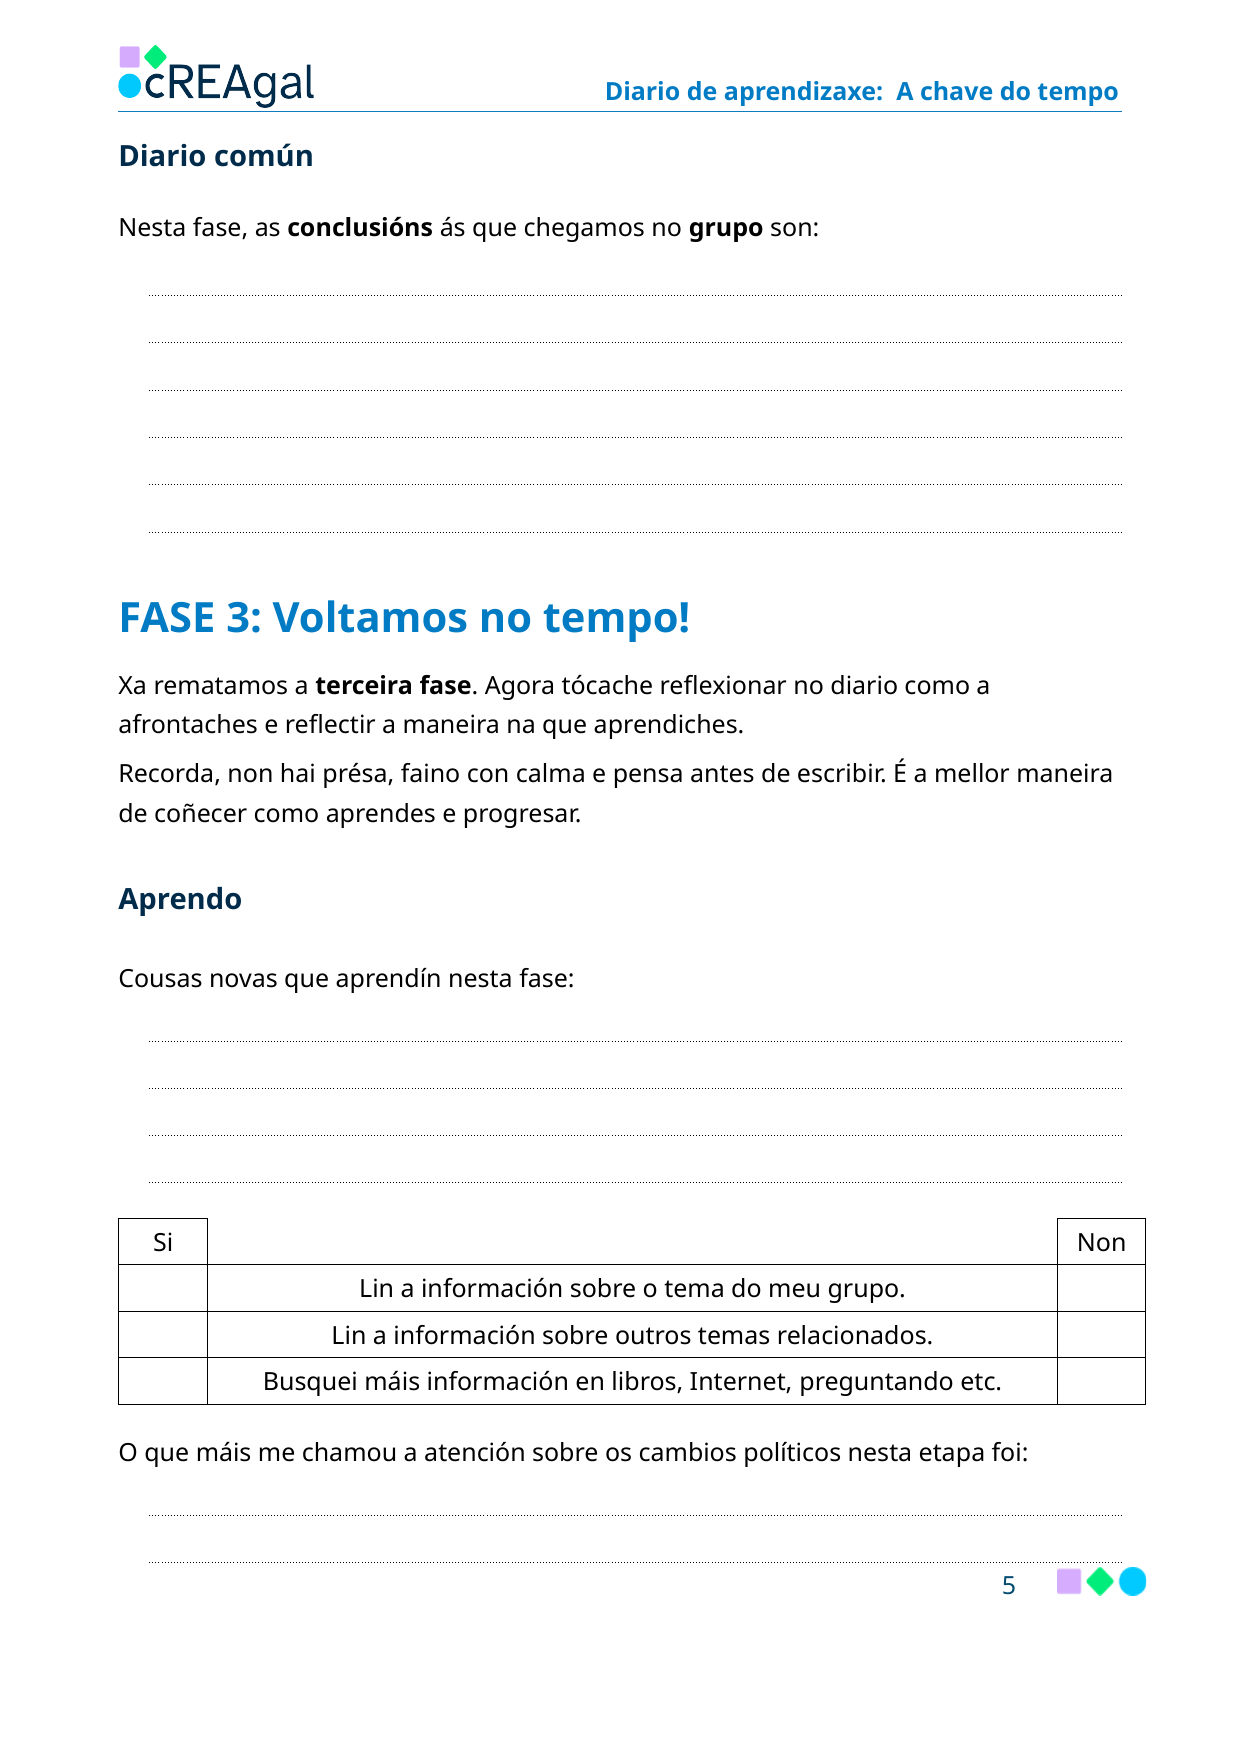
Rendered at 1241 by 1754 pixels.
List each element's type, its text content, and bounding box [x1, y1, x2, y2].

text Cousas novas que aprendín nesta fase: [118, 960, 1122, 994]
table_cell [148, 391, 1122, 438]
picture [1137, 1567, 1147, 1578]
picture [118, 45, 314, 108]
table_cell [1058, 1358, 1145, 1404]
table_cell Lin a información sobre outros temas relacionados. [208, 1312, 1057, 1357]
table_cell [148, 438, 1122, 485]
table_cell [148, 344, 1122, 391]
text O que máis me chamou a atención sobre os cambios políticos nesta etapa foi: [118, 1434, 1122, 1468]
table_header Non [1058, 1219, 1145, 1264]
text Xa rematamos a terceira fase. Agora tócache reflexionar no diario como a afrontaches e reflectir a maneira na que aprendiches. [118, 667, 1122, 741]
picture [1057, 1567, 1130, 1596]
table_cell [148, 296, 1122, 343]
text Recorda, non hai présa, faino con calma e pensa antes de escribir. É a mellor maneira de coñecer como aprendes e progresar. [118, 756, 1122, 829]
table_cell [148, 1042, 1122, 1089]
table_header [148, 1469, 1122, 1516]
table_cell Lin a información sobre o tema do meu grupo. [208, 1265, 1057, 1311]
table_header [148, 249, 1122, 296]
table_cell [119, 1312, 207, 1357]
picture [1136, 1584, 1147, 1596]
text Nesta fase, as conclusións ás que chegamos no grupo son: [118, 210, 1122, 244]
table_cell [148, 485, 1122, 533]
table_cell [119, 1358, 207, 1404]
table_cell [1058, 1312, 1145, 1357]
subtitle Diario común [118, 135, 1122, 175]
subtitle Aprendo [118, 879, 1122, 918]
table_cell [1058, 1265, 1145, 1311]
table_cell [148, 1516, 1122, 1563]
table_header [208, 1218, 1057, 1264]
subtitle FASE 3: Voltamos no tempo! [118, 588, 1122, 644]
table_header Si [119, 1219, 207, 1264]
table_cell [148, 1136, 1122, 1183]
table_cell Busquei máis información en libros, Internet, preguntando etc. [208, 1358, 1057, 1404]
table_cell [148, 1089, 1122, 1136]
table_cell [119, 1265, 207, 1311]
table_header [148, 994, 1122, 1042]
